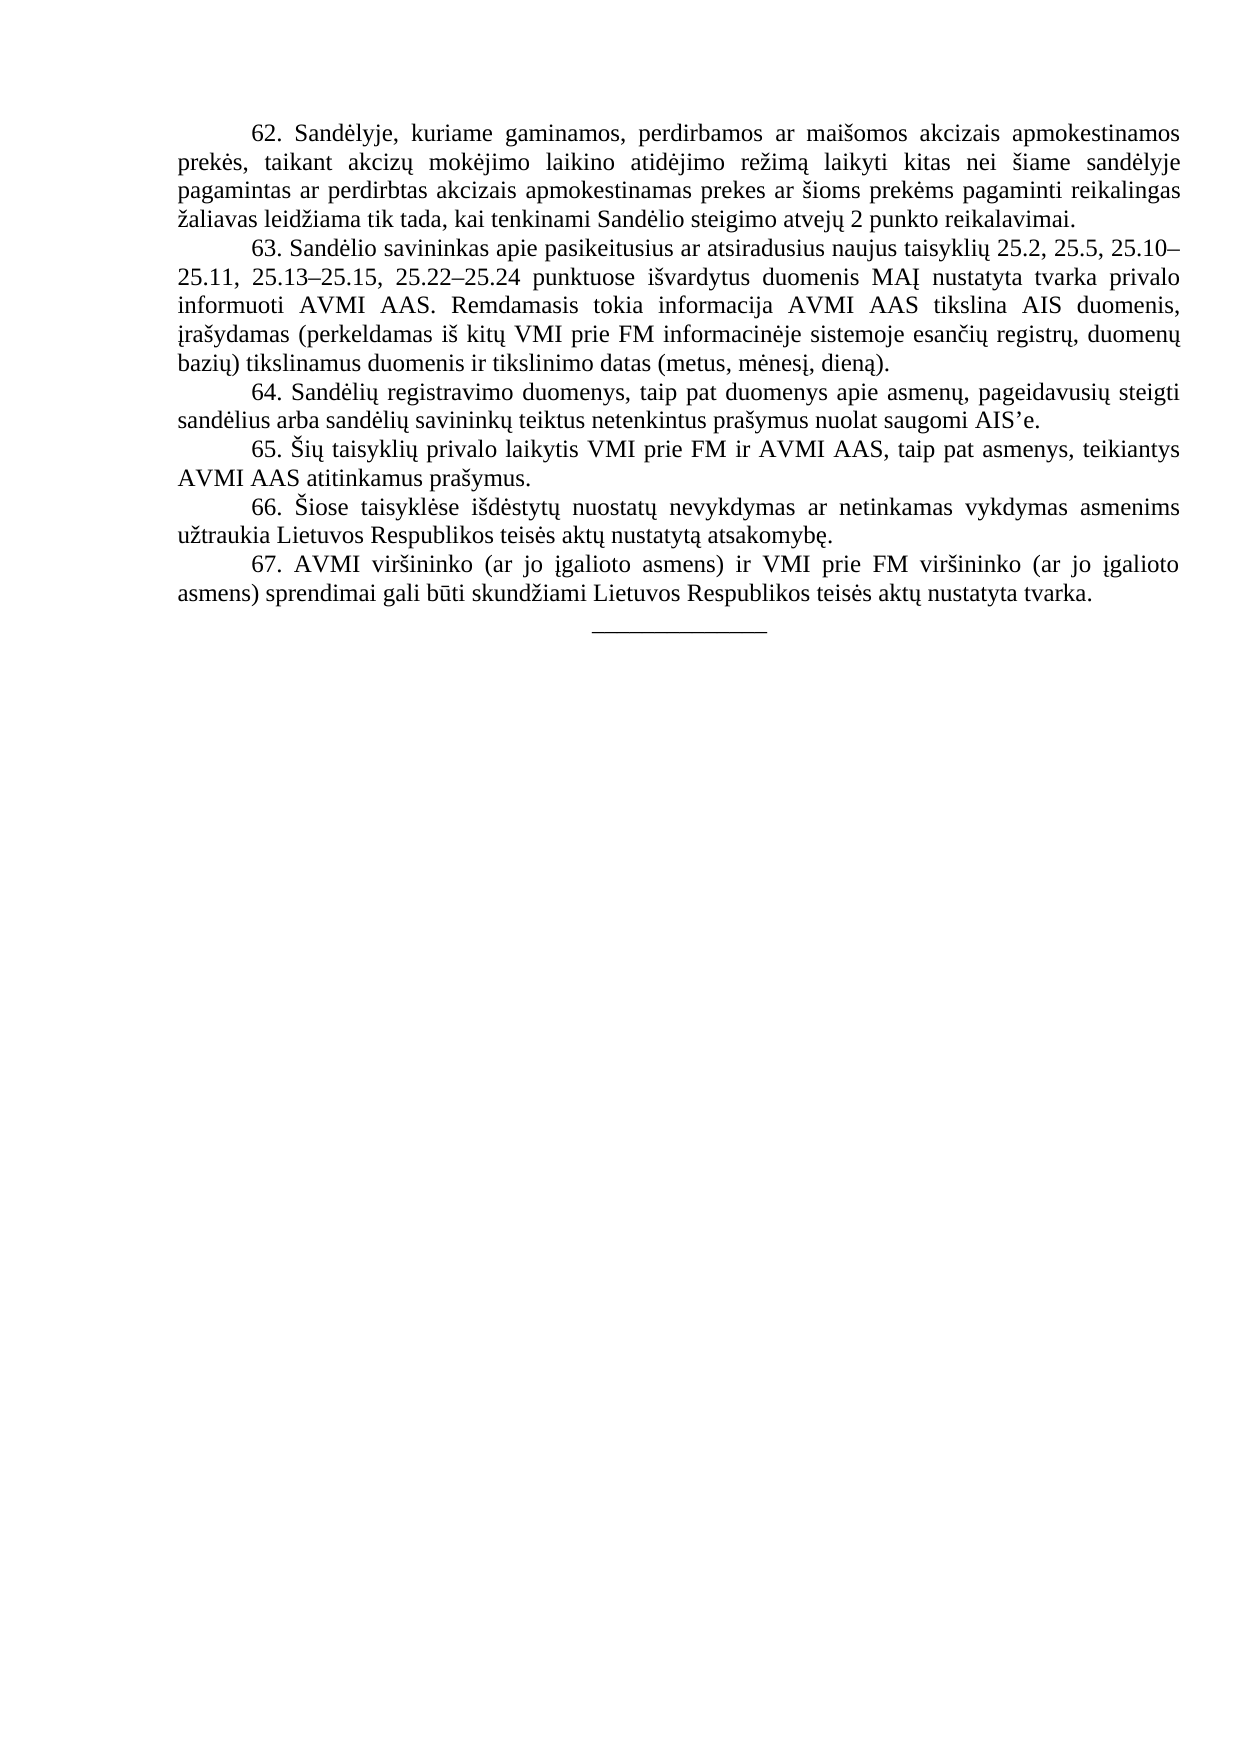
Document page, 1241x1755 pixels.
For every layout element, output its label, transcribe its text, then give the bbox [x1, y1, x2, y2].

text ______________ [177, 607, 1181, 636]
text 66. Šiose taisyklėse išdėstytų nuostatų nevykdymas ar netinkamas vykdymas asmenims užtraukia Lietuvos Respublikos teisės aktų nustatytą atsakomybę. [177, 492, 1181, 549]
text 65. Šių taisyklių privalo laikytis VMI prie FM ir AVMI AAS, taip pat asmenys, teikiantys AVMI AAS atitinkamus prašymus. [177, 434, 1181, 492]
text 67. AVMI viršininko (ar jo įgalioto asmens) ir VMI prie FM viršininko (ar jo įgalioto asmens) sprendimai gali būti skundžiami Lietuvos Respublikos teisės aktų nustatyta tvarka. [177, 549, 1181, 607]
text 62. Sandėlyje, kuriame gaminamos, perdirbamos ar maišomos akcizais apmokestinamos prekės, taikant akcizų mokėjimo laikino atidėjimo režimą laikyti kitas nei šiame sandėlyje pagamintas ar perdirbtas akcizais apmokestinamas prekes ar šioms prekėms pagaminti reikalingas žaliavas leidžiama tik tada, kai tenkinami Sandėlio steigimo atvejų 2 punkto reikalavimai. [177, 118, 1181, 233]
text 63. Sandėlio savininkas apie pasikeitusius ar atsiradusius naujus taisyklių 25.2, 25.5, 25.10–25.11, 25.13–25.15, 25.22–25.24 punktuose išvardytus duomenis MAĮ nustatyta tvarka privalo informuoti AVMI AAS. Remdamasis tokia informacija AVMI AAS tikslina AIS duomenis, įrašydamas (perkeldamas iš kitų VMI prie FM informacinėje sistemoje esančių registrų, duomenų bazių) tikslinamus duomenis ir tikslinimo datas (metus, mėnesį, dieną). [177, 233, 1181, 377]
text 64. Sandėlių registravimo duomenys, taip pat duomenys apie asmenų, pageidavusių steigti sandėlius arba sandėlių savininkų teiktus netenkintus prašymus nuolat saugomi AIS’e. [177, 377, 1181, 434]
